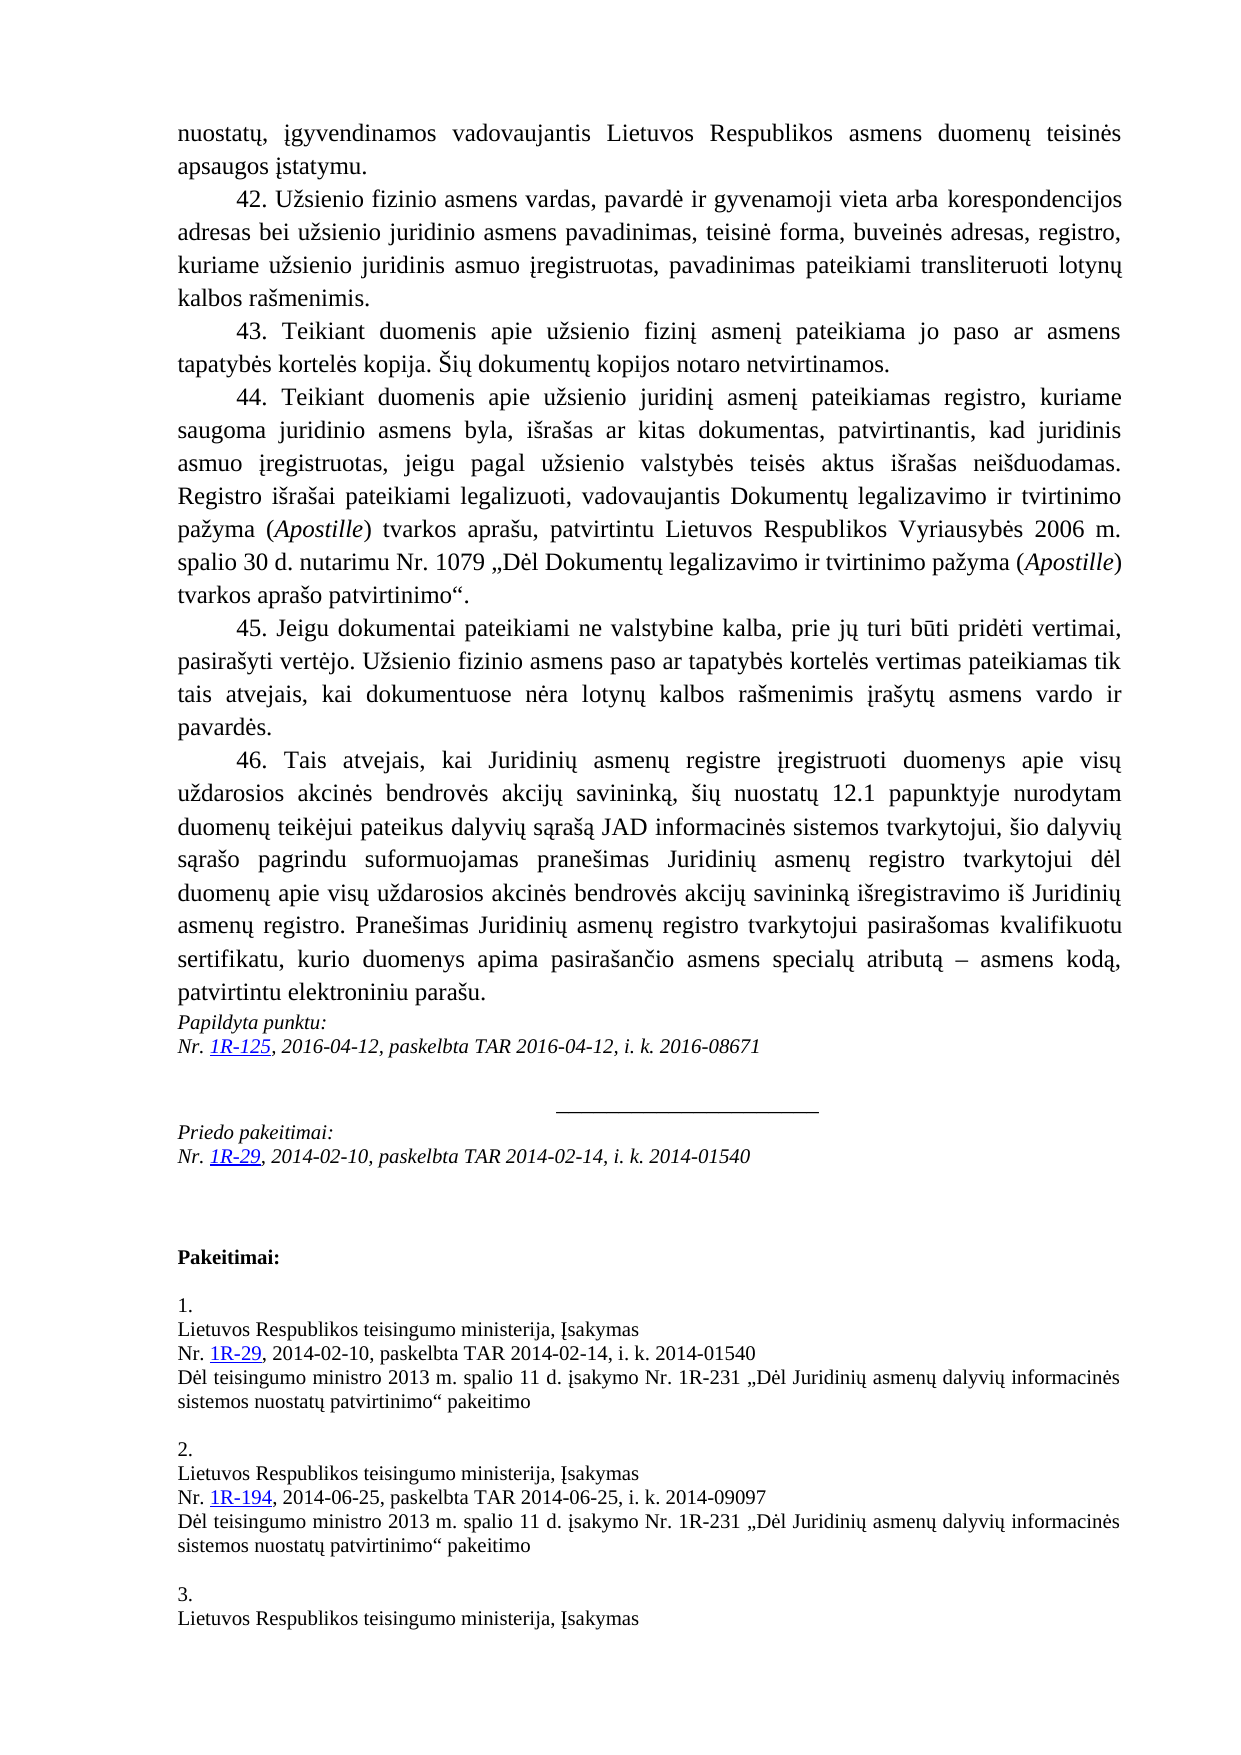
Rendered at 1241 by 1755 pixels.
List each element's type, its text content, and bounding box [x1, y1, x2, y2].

text 45. Jeigu dokumentai pateikiami ne valstybine kalba, prie jų turi būti pridėti vertimai, pasirašyti vertėjo. Užsienio fizinio asmens paso ar tapatybės kortelės vertimas pateikiamas tik tais atvejais, kai dokumentuose nėra lotynų kalbos rašmenimis įrašytų asmens vardo ir pavardės. [177, 613, 1122, 741]
text Lietuvos Respublikos teisingumo ministerija, Įsakymas [177, 1317, 1122, 1341]
text 3. [177, 1581, 1122, 1606]
text 46. Tais atvejais, kai Juridinių asmenų registre įregistruoti duomenys apie visų uždarosios akcinės bendrovės akcijų savininką, šių nuostatų 12.1 papunktyje nurodytam duomenų teikėjui pateikus dalyvių sąrašą JAD informacinės sistemos tvarkytojui, šio dalyvių sąrašo pagrindu suformuojamas pranešimas Juridinių asmenų registro tvarkytojui dėl duomenų apie visų uždarosios akcinės bendrovės akcijų savininką išregistravimo iš Juridinių asmenų registro. Pranešimas Juridinių asmenų registro tvarkytojui pasirašomas kvalifikuotu sertifikatu, kurio duomenys apima pasirašančio asmens specialų atributą – asmens kodą, patvirtintu elektroniniu parašu. [177, 746, 1122, 1005]
text Papildyta punktu: [177, 1010, 1122, 1034]
text Dėl teisingumo ministro 2013 m. spalio 11 d. įsakymo Nr. 1R-231 „Dėl Juridinių asmenų dalyvių informacinės sistemos nuostatų patvirtinimo“ pakeitimo [177, 1509, 1122, 1557]
text Priedo pakeitimai: [177, 1119, 1122, 1144]
text Pakeitimai: [177, 1244, 1122, 1269]
text 2. [177, 1437, 1122, 1461]
text 1. [177, 1293, 1122, 1317]
text Nr. 1R-29, 2014-02-10, paskelbta TAR 2014-02-14, i. k. 2014-01540 [177, 1341, 1122, 1365]
text Nr. 1R-125, 2016-04-12, paskelbta TAR 2016-04-12, i. k. 2016-08671 [177, 1034, 1122, 1058]
text Lietuvos Respublikos teisingumo ministerija, Įsakymas [177, 1606, 1122, 1629]
text Lietuvos Respublikos teisingumo ministerija, Įsakymas [177, 1461, 1122, 1485]
text 44. Teikiant duomenis apie užsienio juridinį asmenį pateikiamas registro, kuriame saugoma juridinio asmens byla, išrašas ar kitas dokumentas, patvirtinantis, kad juridinis asmuo įregistruotas, jeigu pagal užsienio valstybės teisės aktus išrašas neišduodamas. Registro išrašai pateikiami legalizuoti, vadovaujantis Dokumentų legalizavimo ir tvirtinimo pažyma (Apostille) tvarkos aprašu, patvirtintu Lietuvos Respublikos Vyriausybės 2006 m. spalio 30 d. nutarimu Nr. 1079 „Dėl Dokumentų legalizavimo ir tvirtinimo pažyma (Apostille) tvarkos aprašo patvirtinimo“. [177, 382, 1122, 609]
text nuostatų, įgyvendinamos vadovaujantis Lietuvos Respublikos asmens duomenų teisinės apsaugos įstatymu. [177, 118, 1122, 180]
text Nr. 1R-194, 2014-06-25, paskelbta TAR 2014-06-25, i. k. 2014-09097 [177, 1485, 1122, 1509]
text Dėl teisingumo ministro 2013 m. spalio 11 d. įsakymo Nr. 1R-231 „Dėl Juridinių asmenų dalyvių informacinės sistemos nuostatų patvirtinimo“ pakeitimo [177, 1365, 1122, 1413]
text _____________________ [177, 1087, 1122, 1115]
text 43. Teikiant duomenis apie užsienio fizinį asmenį pateikiama jo paso ar asmens tapatybės kortelės kopija. Šių dokumentų kopijos notaro netvirtinamos. [177, 316, 1122, 378]
text 42. Užsienio fizinio asmens vardas, pavardė ir gyvenamoji vieta arba korespondencijos adresas bei užsienio juridinio asmens pavadinimas, teisinė forma, buveinės adresas, registro, kuriame užsienio juridinis asmuo įregistruotas, pavadinimas pateikiami transliteruoti lotynų kalbos rašmenimis. [177, 184, 1122, 312]
text Nr. 1R-29, 2014-02-10, paskelbta TAR 2014-02-14, i. k. 2014-01540 [177, 1144, 1122, 1168]
